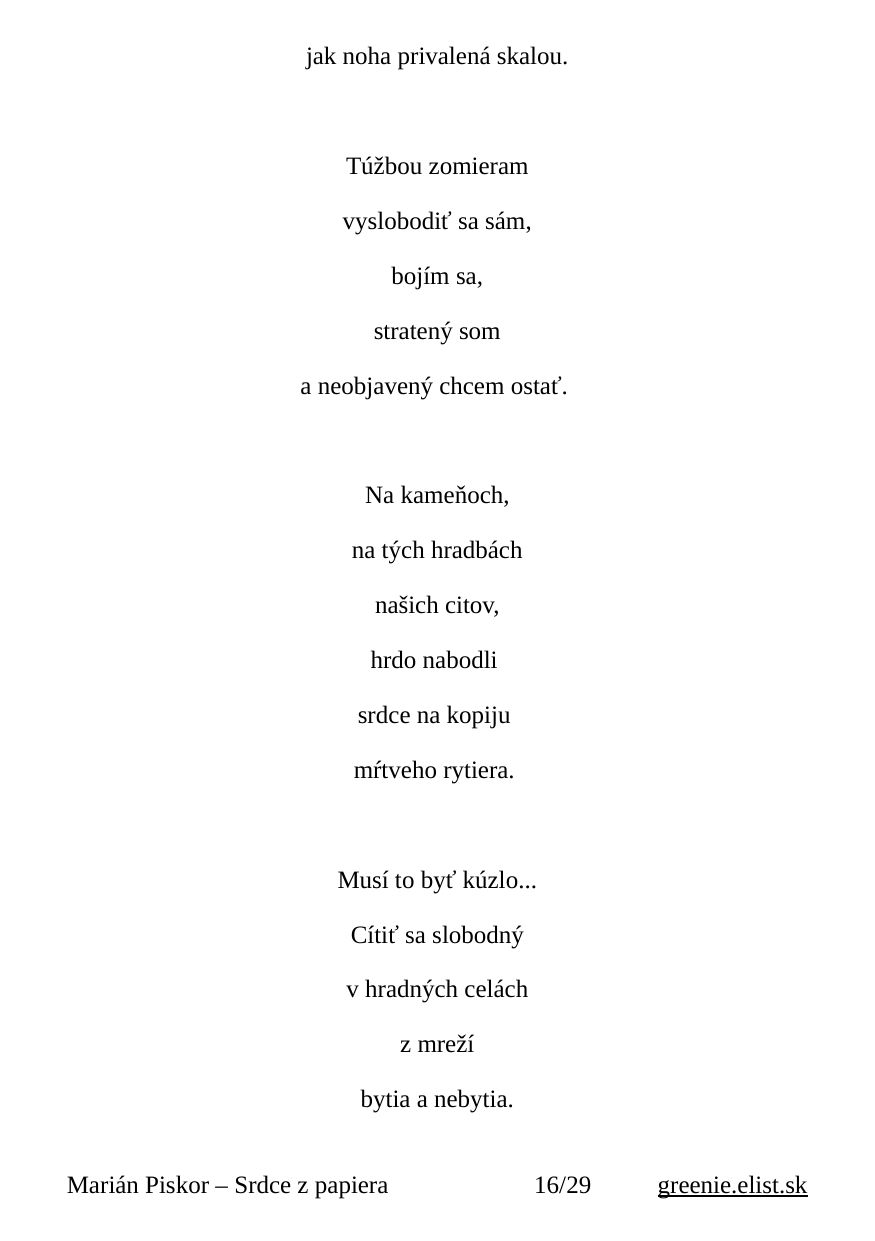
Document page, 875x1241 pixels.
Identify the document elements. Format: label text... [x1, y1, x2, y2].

text v hradných celách [41, 974, 833, 1003]
text hrdo nabodli [41, 645, 833, 674]
text bytia a nebytia. [41, 1084, 833, 1113]
text bojím sa, [41, 261, 833, 290]
text Musí to byť kúzlo... [41, 865, 833, 893]
text jak noha privalená skalou. [41, 41, 833, 70]
text srdce na kopiju [41, 700, 833, 729]
text z mreží [41, 1029, 833, 1058]
text vyslobodiť sa sám, [41, 206, 833, 235]
text na tých hradbách [41, 535, 833, 564]
text stratený som [41, 316, 833, 344]
text Túžbou zomieram [41, 151, 833, 180]
text a neobjavený chcem ostať. [41, 371, 833, 399]
text našich citov, [41, 590, 833, 619]
text Na kameňoch, [41, 481, 833, 509]
text Cítiť sa slobodný [41, 920, 833, 948]
text mŕtveho rytiera. [41, 755, 833, 784]
